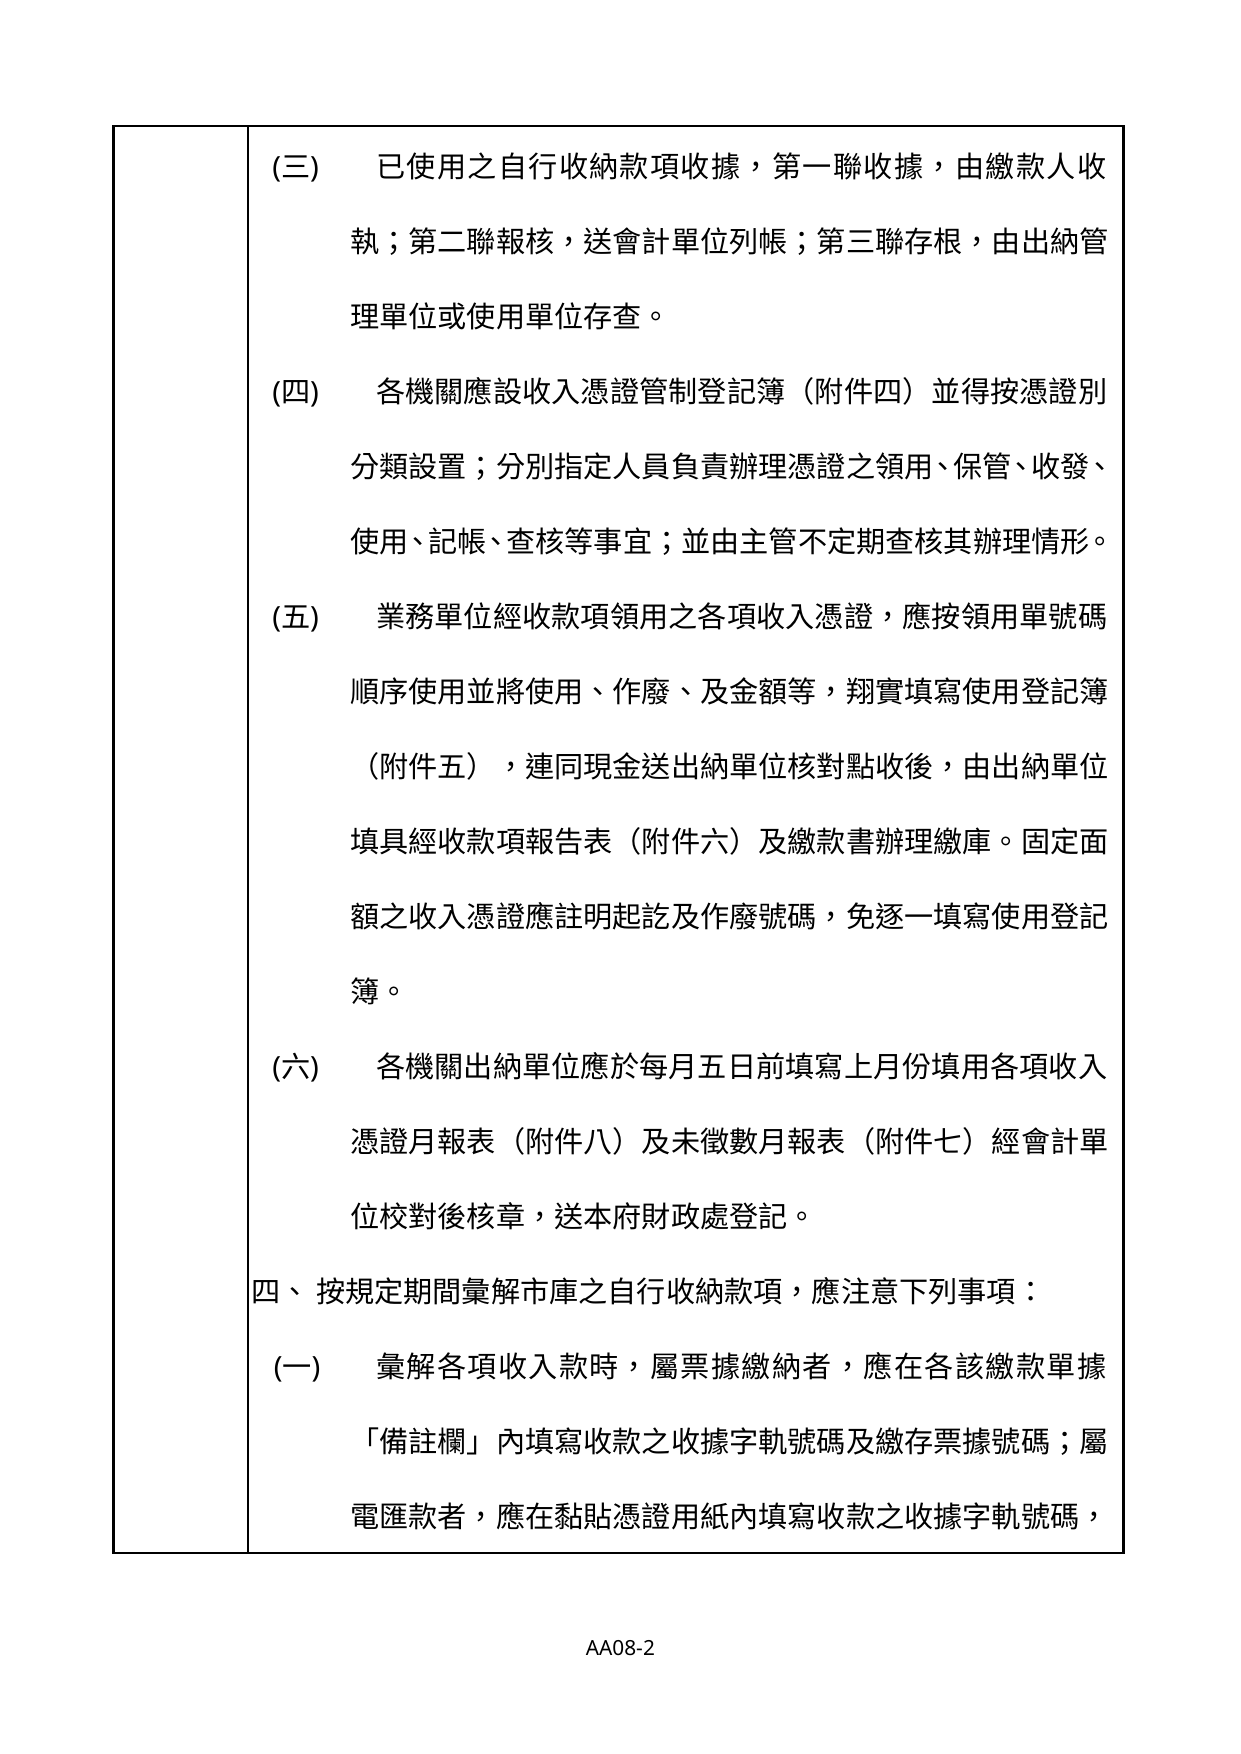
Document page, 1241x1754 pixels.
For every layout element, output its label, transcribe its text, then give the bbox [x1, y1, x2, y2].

table_cell [115, 127, 247, 1552]
table_cell 各類收入憑證應依序編印字軌及編號，由本府財政處統籌印製發用並指定人員負責依本要點辦理保管、分類、登記及收發等事宜。 各機關因業務需要報經本府財政處核准後，得由收入機關依核准格式自行印製收入憑證，每次印製之收入憑證字號及起訖號碼，應報本府財政處核定配賦。 自行收納款項收據之領用及使用 各機關應由會計單位填具收入憑證請領單（附件一），載明請領憑證種類、數量，由本府財政處檢發。各機關於該項憑證收到後，應分別點驗、登記，並將回聯單（附件二）寄回憑查。 收入憑證之領用，應由出納單位填具收入憑證領用單（附件三），一式二聯，向會計單位人員領用。各機關基於業務需要，經機關首長核准，得由業務單位開立收入憑證，準用收入憑證領用單（附件三）辦理領用。 已使用之自行收納款項收據，第一聯收據，由繳款人收執；第二聯報核，送會計單位列帳；第三聯存根，由出納管理單位或使用單位存查。 各機關應設收入憑證管制登記簿（附件四）並得按憑證別分類設置；分別指定人員負責辦理憑證之領用、保管、收發、使用、記帳、查核等事宜；並由主管不定期查核其辦理情形。 業務單位經收款項領用之各項收入憑證，應按領用單號碼順序使用並將使用、作廢、及金額等，翔實填寫使用登記簿（附件五），連同現金送出納單位核對點收後，由出納單位填具經收款項報告表（附件六）及繳款書辦理繳庫。固定面額之收入憑證應註明起訖及作廢號碼，免逐一填寫使用登記簿。 各機關出納單位應於每月五日前填寫上月份填用各項收入憑證月報表（附件八）及未徵數月報表（附件七）經會計單位校對後核章，送本府財政處登記。 按規定期間彙解市庫之自行收納款項，應注意下列事項： 彙解各項收入款時，屬票據繳納者，應在各該繳款單據「備註欄」內填寫收款之收據字軌號碼及繳存票據號碼；屬電匯款者，應在黏貼憑證用紙內填寫收款之收據字軌號碼，並依「AA01自行收納收款作業」辦理。 自行收納款項彙解縣庫之收入，依法應掣發收據，並按月編製收入月報表備查。 利用機器收款者，其使用完畢之電腦處理紀錄資料貯存 體，應分年編號收藏，並製目錄備查。 自行收納款項收據之作廢 未使用或已使用擬作廢之收據，由會計單位、出納管理單位或使用單位列表記錄起訖號碼，截角作廢，並妥慎保管備查，保管期限至少2年，屆滿2年後，陳經該管上級機關（若使用機關為一級機關，為該使用機關）同意得予銷毀。 [249, 127, 1122, 1552]
